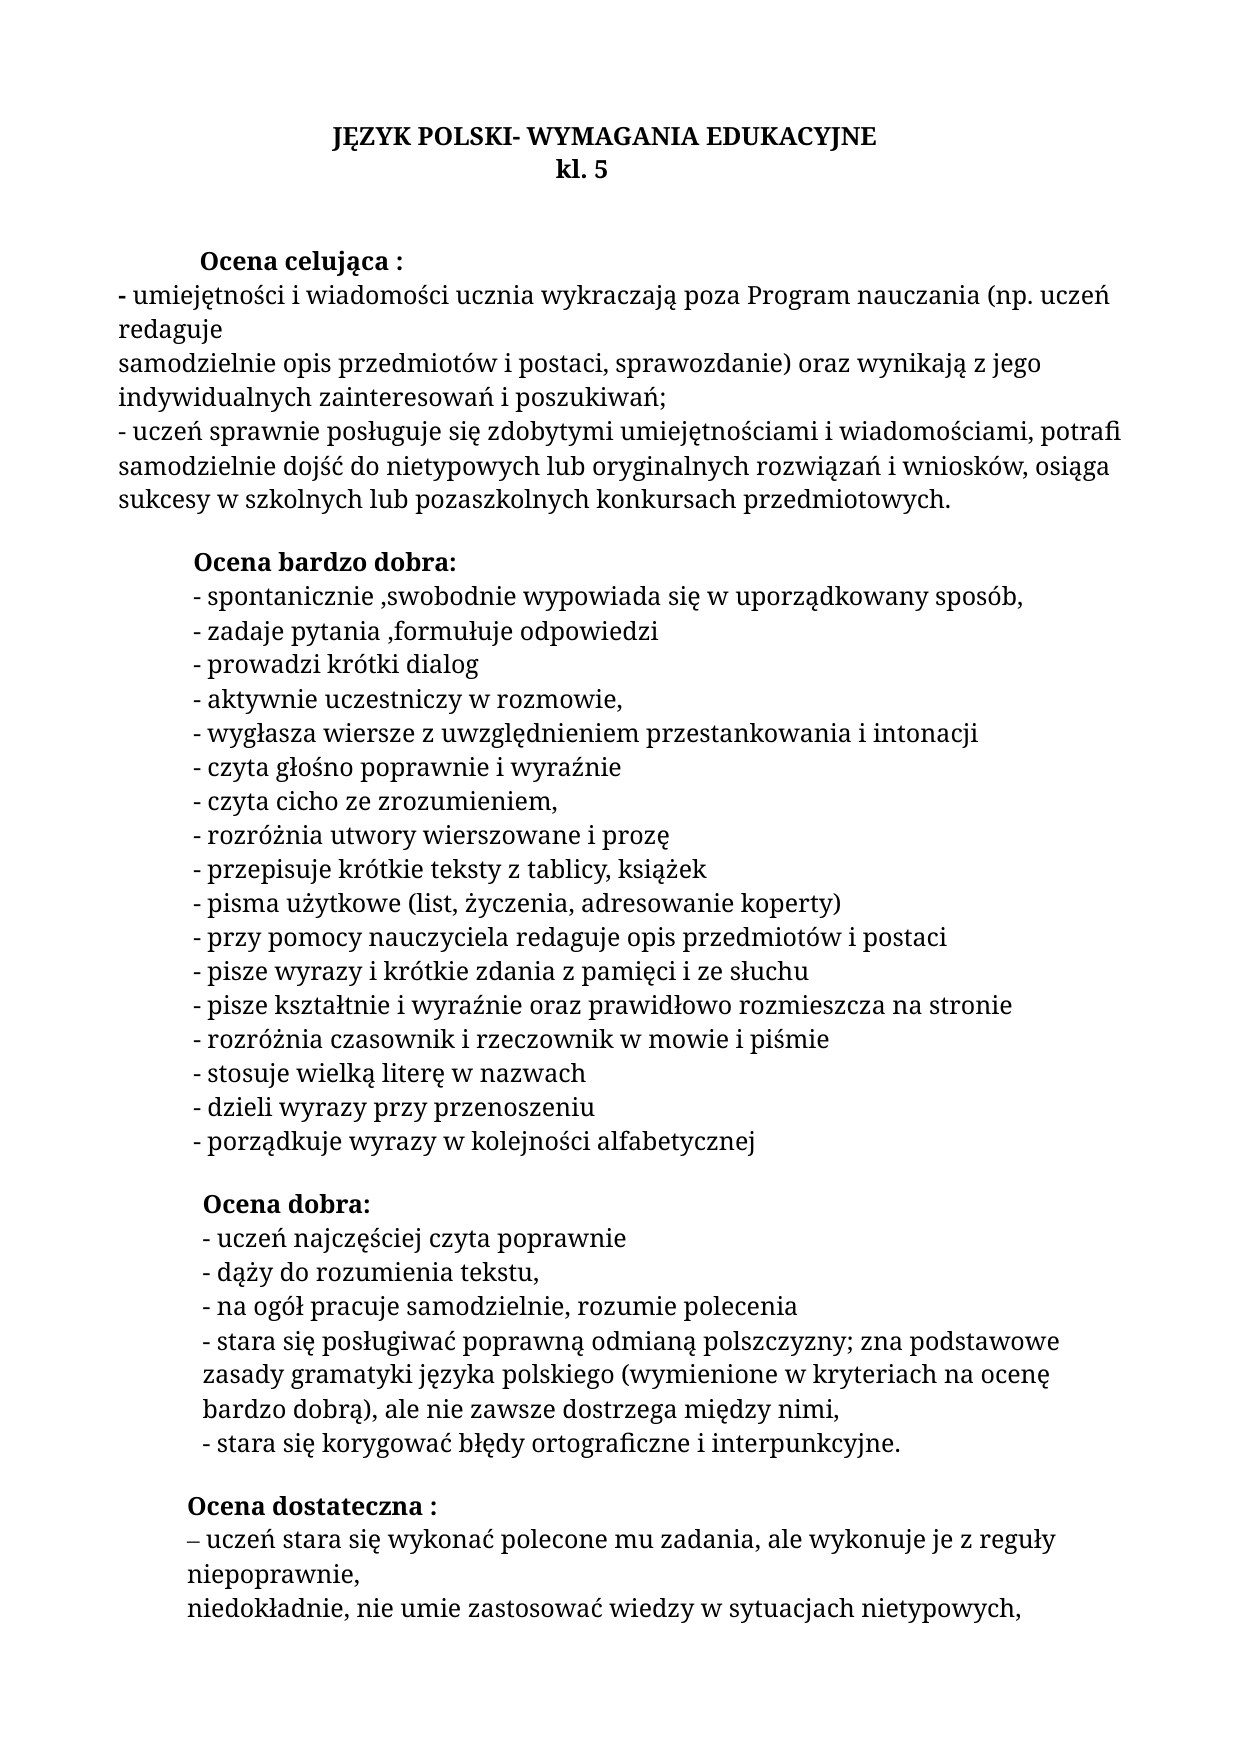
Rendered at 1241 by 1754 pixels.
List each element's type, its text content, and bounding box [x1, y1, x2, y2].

text - umiejętności i wiadomości ucznia wykraczają poza Program nauczania (np. uczeń redaguje samodzielnie opis przedmiotów i postaci, sprawozdanie) oraz wynikają z jego indywidualnych zainteresowań i poszukiwań; [118, 278, 1122, 414]
text Ocena bardzo dobra: - spontanicznie ,swobodnie wypowiada się w uporządkowany sposób, - zadaje pytania ,formułuje odpowiedzi - prowadzi krótki dialog - aktywnie uczestniczy w rozmowie, - wygłasza wiersze z uwzględnieniem przestankowania i intonacji - czyta głośno poprawnie i wyraźnie - czyta cicho ze zrozumieniem, - rozróżnia utwory wierszowane i prozę - przepisuje krótkie teksty z tablicy, książek - pisma użytkowe (list, życzenia, adresowanie koperty) - przy pomocy nauczyciela redaguje opis przedmiotów i postaci - pisze wyrazy i krótkie zdania z pamięci i ze słuchu - pisze kształtnie i wyraźnie oraz prawidłowo rozmieszcza na stronie - rozróżnia czasownik i rzeczownik w mowie i piśmie - stosuje wielką literę w nazwach - dzieli wyrazy przy przenoszeniu - porządkuje wyrazy w kolejności alfabetycznej [193, 516, 1122, 1158]
text Ocena celująca : [118, 215, 1122, 278]
text JĘZYK POLSKI- WYMAGANIA EDUKACYJNE kl. 5 [118, 118, 1122, 186]
text Ocena dobra: - uczeń najczęściej czyta poprawnie - dąży do rozumienia tekstu, - na ogół pracuje samodzielnie, rozumie polecenia - stara się posługiwać poprawną odmianą polszczyzny; zna podstawowe zasady gramatyki języka polskiego (wymienione w kryteriach na ocenę bardzo dobrą), ale nie zawsze dostrzega między nimi, - stara się korygować błędy ortograficzne i interpunkcyjne. [202, 1158, 1122, 1459]
text - uczeń sprawnie posługuje się zdobytymi umiejętnościami i wiadomościami, potrafi samodzielnie dojść do nietypowych lub oryginalnych rozwiązań i wniosków, osiąga sukcesy w szkolnych lub pozaszkolnych konkursach przedmiotowych. [118, 414, 1122, 516]
text Ocena dostateczna : – uczeń stara się wykonać polecone mu zadania, ale wykonuje je z reguły niepoprawnie, niedokładnie, nie umie zastosować wiedzy w sytuacjach nietypowych, [187, 1459, 1122, 1624]
